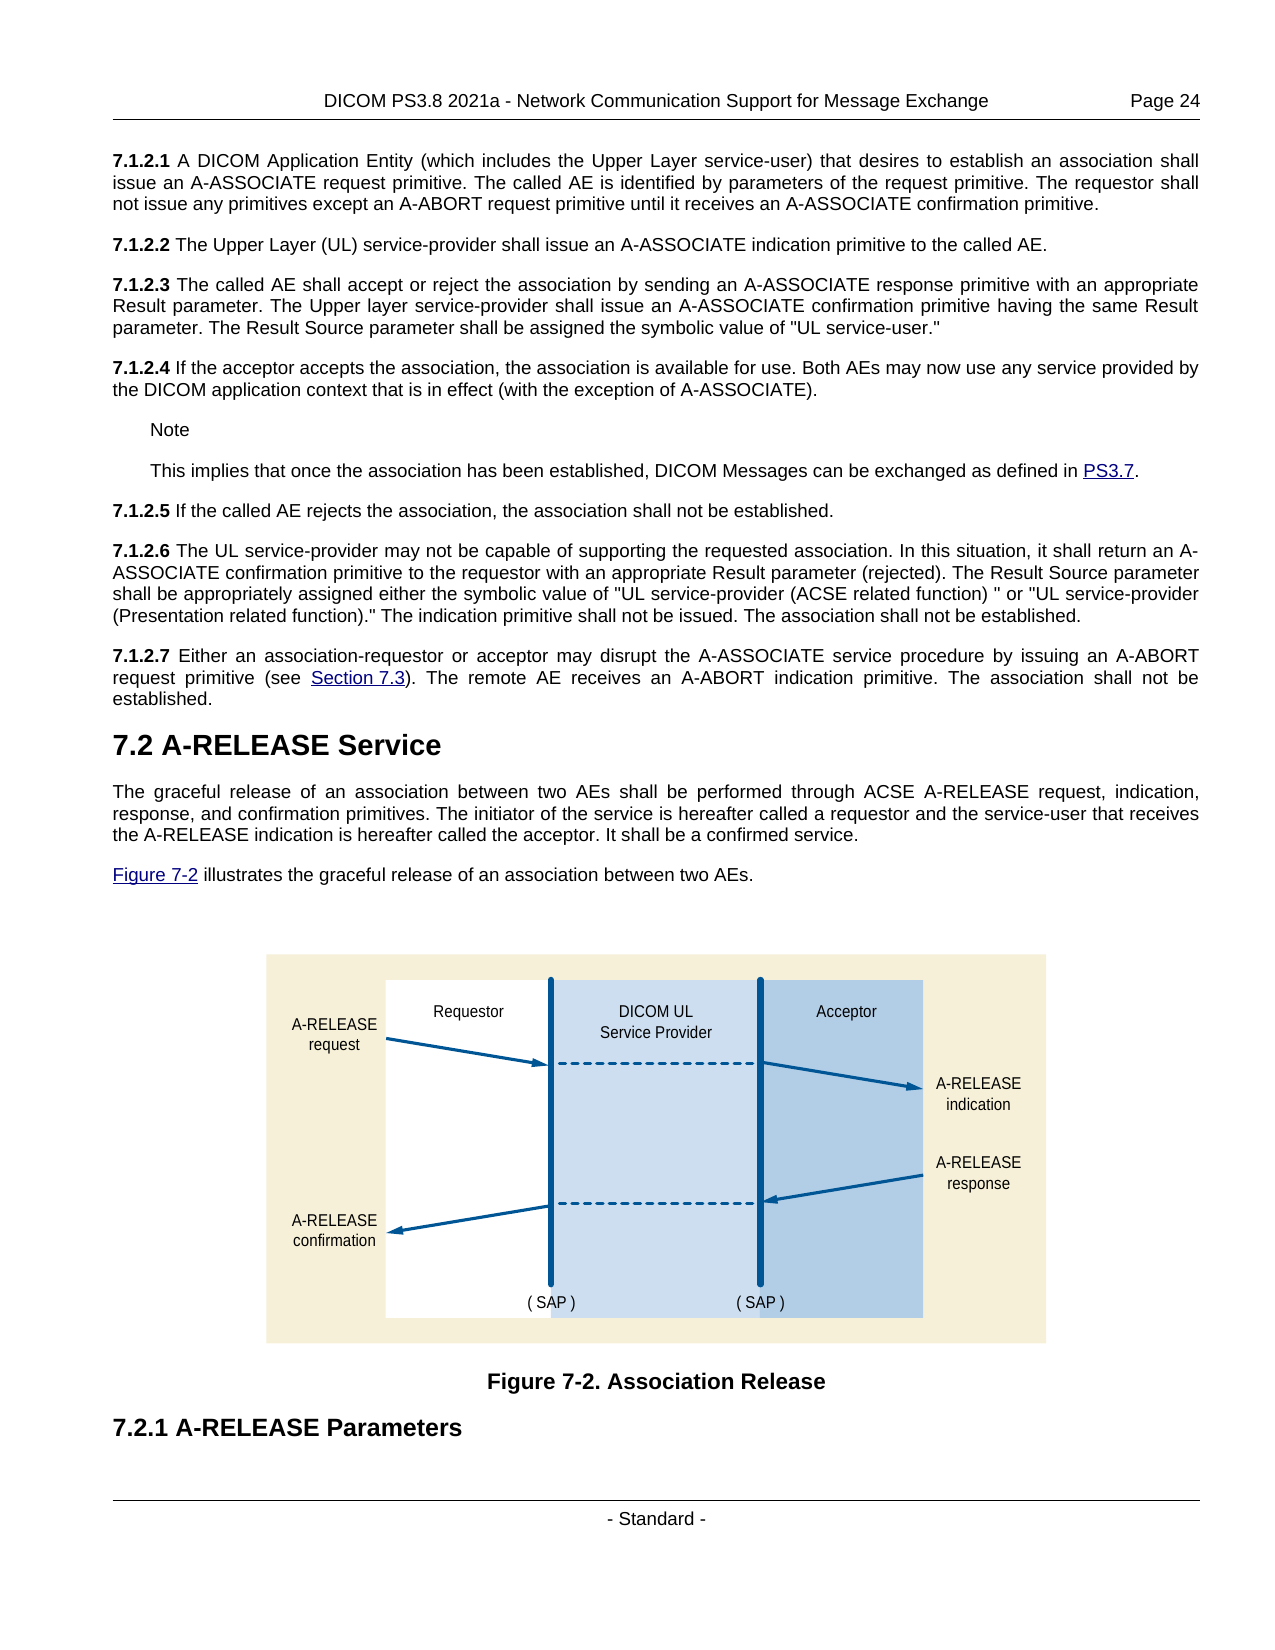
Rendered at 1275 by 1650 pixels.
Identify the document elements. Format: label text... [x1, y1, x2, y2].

text Note [150, 419, 1162, 441]
text 7.1.2.6 The UL service-provider may not be capable of supporting the requested association. In this situation, it shall return an A-ASSOCIATE confirmation primitive to the requestor with an appropriate Result parameter (rejected). The Result Source parameter shall be appropriately assigned either the symbolic value of "UL service-provider (ACSE related function) " or "UL service-provider (Presentation related function)." The indication primitive shall not be issued. The association shall not be established. [112, 540, 1200, 626]
text 7.2.1 A-RELEASE Parameters [112, 1413, 1200, 1442]
text Figure 7-2 illustrates the graceful release of an association between two AEs. [112, 864, 1200, 886]
text 7.1.2.1 A DICOM Application Entity (which includes the Upper Layer service-user) that desires to establish an association shall issue an A-ASSOCIATE request primitive. The called AE is identified by parameters of the request primitive. The requestor shall not issue any primitives except an A-ABORT request primitive until it receives an A-ASSOCIATE confirmation primitive. [112, 150, 1200, 215]
text 7.1.2.3 The called AE shall accept or reject the association by sending an A-ASSOCIATE response primitive with an appropriate Result parameter. The Upper layer service-provider shall issue an A-ASSOCIATE confirmation primitive having the same Result parameter. The Result Source parameter shall be assigned the symbolic value of "UL service-user." [112, 274, 1200, 338]
text 7.1.2.7 Either an association-requestor or acceptor may disrupt the A-ASSOCIATE service procedure by issuing an A-ABORT request primitive (see Section 7.3). The remote AE receives an A-ABORT indication primitive. The association shall not be established. [112, 645, 1200, 710]
text 7.1.2.4 If the acceptor accepts the association, the association is available for use. Both AEs may now use any service provided by the DICOM application context that is in effect (with the exception of A-ASSOCIATE). [112, 357, 1200, 400]
text 7.1.2.2 The Upper Layer (UL) service-provider shall issue an A-ASSOCIATE indication primitive to the called AE. [112, 233, 1200, 255]
text This implies that once the association has been established, DICOM Messages can be exchanged as defined in PS3.7. [150, 459, 1162, 481]
text Figure 7-2. Association Release [112, 1368, 1200, 1394]
text 7.2 A-RELEASE Service [112, 728, 1200, 762]
text 7.1.2.5 If the called AE rejects the association, the association shall not be established. [112, 500, 1200, 521]
text The graceful release of an association between two AEs shall be performed through ACSE A-RELEASE request, indication, response, and confirmation primitives. The initiator of the service is hereafter called a requestor and the service-user that receives the A-RELEASE indication is hereafter called the acceptor. It shall be a confirmed service. [112, 781, 1200, 845]
